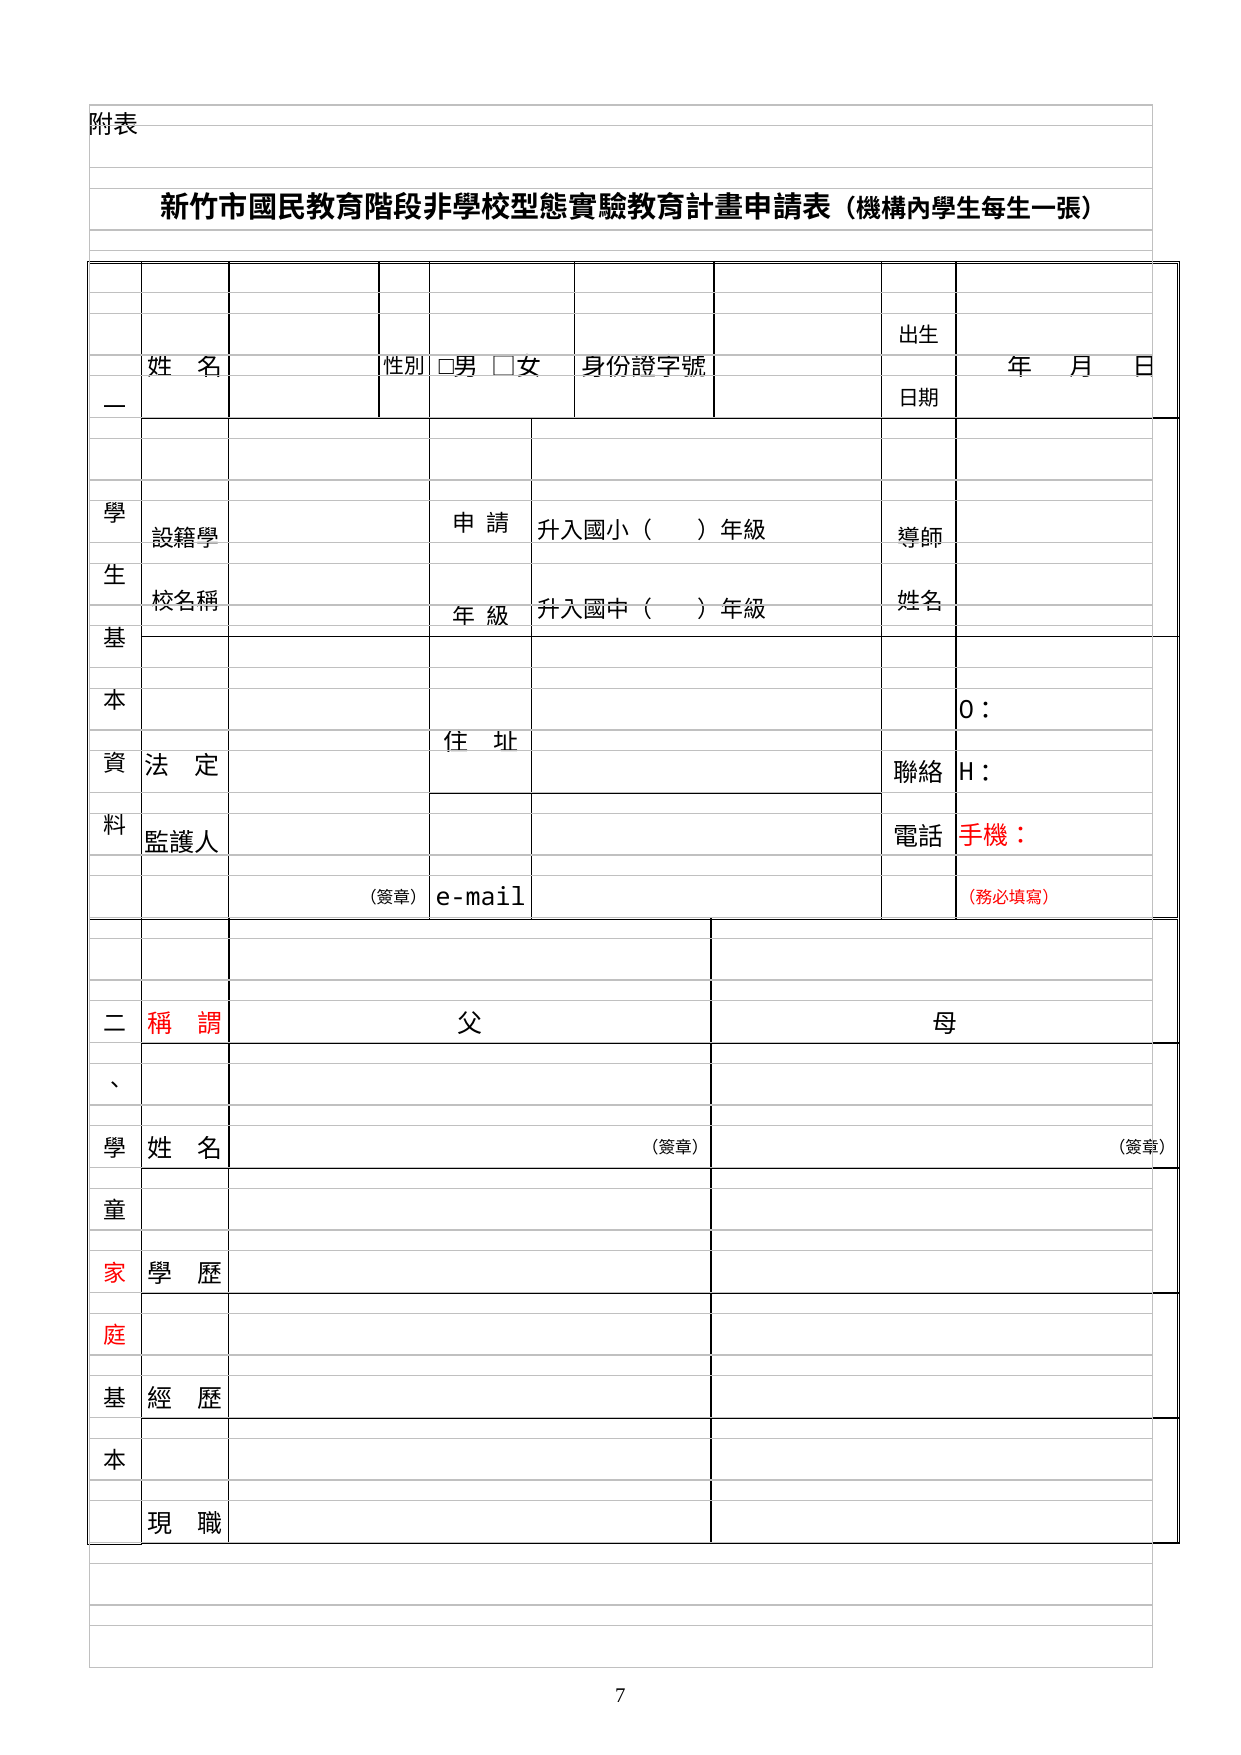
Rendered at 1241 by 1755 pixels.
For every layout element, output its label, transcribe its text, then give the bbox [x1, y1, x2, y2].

table_header [90, 231, 1152, 250]
table_cell [712, 1314, 1152, 1354]
table_cell [1153, 1419, 1177, 1542]
table_cell [229, 856, 429, 875]
table_cell [430, 814, 531, 854]
table_cell [957, 606, 1152, 625]
text 附表 [90, 106, 1152, 125]
table_cell [229, 731, 429, 750]
table_cell 申 請 年 級 [430, 439, 531, 479]
table_cell [230, 293, 378, 313]
table_cell [230, 264, 378, 292]
table_cell [142, 856, 228, 875]
table_cell 手機： [957, 814, 1152, 854]
table_cell [229, 419, 429, 438]
table_cell [712, 1294, 1152, 1313]
table_cell 住 址 [430, 689, 531, 729]
table_cell [229, 1376, 710, 1417]
table_cell 法 定 [142, 751, 228, 792]
table_cell [712, 1376, 1152, 1417]
table_cell 性別 [410, 356, 421, 375]
table_cell [882, 689, 955, 729]
table_cell [1153, 1294, 1177, 1417]
table_cell 住 址 [430, 637, 531, 667]
table_cell 生 [90, 564, 141, 604]
table_cell [532, 751, 881, 792]
table_cell [142, 1419, 228, 1438]
table_cell [230, 1044, 710, 1063]
table_cell [90, 1106, 141, 1125]
table_cell 住 址 [511, 731, 531, 750]
table_cell 導師姓名 [882, 564, 955, 604]
table_cell □男 □女 [514, 356, 527, 375]
table_header [1153, 167, 1178, 261]
table_header 新竹市國民教育階段非學校型態實驗教育計畫申請表（機構內學生每生一張） [90, 189, 1152, 229]
table_cell [90, 314, 141, 354]
table_cell [229, 1251, 710, 1292]
table_cell [90, 418, 141, 438]
table_cell [90, 1168, 141, 1188]
table_cell 性別 [380, 376, 429, 417]
table_cell 性別 [380, 264, 429, 292]
table_cell [882, 356, 955, 375]
table_cell [229, 668, 429, 688]
table_cell 姓 名 [152, 356, 164, 375]
table_cell [715, 293, 881, 313]
table_cell [229, 481, 429, 500]
table_cell 申 請 年 級 [430, 564, 531, 604]
table_cell 身份證字號 [575, 293, 713, 313]
table_cell [712, 1169, 1152, 1188]
table_cell [957, 501, 1152, 542]
table_cell [229, 626, 429, 636]
table_cell 性別 [380, 314, 429, 354]
table_cell 電話 [882, 814, 955, 854]
table_cell [90, 293, 141, 313]
table_cell 學 [90, 1126, 141, 1167]
table_cell 姓 名 [210, 356, 228, 375]
table_cell [1153, 419, 1177, 636]
table_cell 姓 名 [142, 1126, 228, 1167]
table_cell 身份證字號 [575, 376, 713, 417]
table_cell [229, 1169, 710, 1188]
table_cell [882, 293, 955, 313]
table_cell [712, 1251, 1152, 1292]
table_cell [229, 606, 429, 625]
table_cell [142, 1294, 228, 1313]
table_cell 學 歷 [142, 1251, 228, 1292]
table_cell 申 請 年 級 [430, 501, 531, 542]
table_cell 聯絡 [882, 751, 955, 792]
table_header [90, 168, 1152, 188]
table_cell [1153, 920, 1177, 1042]
table_cell 升入國小（ ）年級 升入國中（ ）年級 [532, 543, 881, 563]
table_cell 身份證字號 [600, 356, 612, 375]
table_cell （簽章） [230, 1126, 710, 1167]
table_cell [229, 1189, 710, 1229]
table_cell [90, 481, 141, 500]
table_cell [882, 856, 955, 875]
table_cell [142, 1356, 228, 1375]
table_cell 申 請 年 級 [430, 606, 464, 625]
table_cell [230, 1064, 710, 1104]
table_cell [142, 1044, 228, 1063]
table_cell [957, 731, 1152, 750]
table_cell 母 [712, 1001, 1152, 1042]
table_cell [229, 751, 429, 792]
table_cell 年 月 日 [957, 293, 1152, 313]
table_cell [142, 731, 228, 750]
table_cell [90, 668, 141, 688]
table_cell （簽章） [712, 1126, 1152, 1167]
table_cell 現 職 [142, 1501, 228, 1542]
table_cell [142, 1439, 228, 1479]
table_cell 導師姓名 [882, 543, 955, 563]
table_cell 基 [90, 626, 141, 667]
table_cell 姓 名 [207, 368, 217, 374]
table_cell 出生 [882, 314, 955, 354]
table_cell 導師姓名 [882, 606, 955, 625]
table_cell 設籍學校名稱 [142, 543, 228, 563]
table_cell 設籍學校名稱 [142, 439, 228, 479]
table_cell [142, 981, 228, 1000]
table_cell 導師姓名 [882, 626, 955, 636]
table_cell [712, 1501, 1152, 1542]
text 附表 [90, 126, 1152, 141]
table_cell O： [957, 689, 1152, 729]
table_cell [532, 731, 881, 750]
table_cell [90, 543, 141, 563]
table_cell [90, 981, 141, 1000]
table_cell 設籍學校名稱 [142, 481, 228, 500]
table_cell [712, 1189, 1152, 1229]
table_cell [532, 856, 881, 875]
table_cell 身份證字號 [575, 356, 593, 375]
table_cell [90, 876, 141, 917]
table_cell 父 [230, 1001, 710, 1042]
table_cell □男 □女 [430, 314, 574, 354]
table_cell 本 [90, 1439, 141, 1479]
table_cell 住 址 [449, 731, 509, 750]
table_cell □男 □女 [466, 356, 493, 375]
table_cell 住 址 [430, 668, 531, 688]
table_cell [229, 1314, 710, 1354]
table_cell [142, 1314, 228, 1354]
table_cell [229, 1439, 710, 1479]
table_cell [90, 939, 141, 979]
table_cell e-mail [430, 876, 531, 917]
table_cell [229, 637, 429, 667]
table_cell [90, 1501, 141, 1542]
table_cell 姓 名 [142, 356, 152, 375]
table_cell [142, 920, 228, 938]
table_cell 申 請 年 級 [430, 543, 531, 563]
table_cell [882, 793, 955, 813]
table_cell [90, 1293, 141, 1313]
table_cell □男 □女 [494, 356, 513, 375]
table_cell [229, 1294, 710, 1313]
table_cell [230, 939, 710, 979]
table_cell [229, 1356, 710, 1375]
table_cell [957, 668, 1152, 688]
table_cell [957, 626, 1152, 636]
table_cell [142, 939, 228, 979]
table_cell [142, 793, 228, 813]
table_cell 性別 [380, 356, 387, 375]
table_cell [229, 501, 429, 542]
table_cell [712, 1439, 1152, 1479]
table_cell [712, 1419, 1152, 1438]
table_cell [230, 356, 378, 375]
table_cell 性別 [388, 356, 413, 375]
table_header [90, 251, 1152, 261]
table_cell [142, 637, 228, 667]
table_cell [229, 814, 429, 854]
table_cell [957, 793, 1152, 813]
table_cell 年 月 日 [1153, 264, 1177, 417]
table_cell [90, 1481, 141, 1500]
table_cell [430, 856, 531, 875]
table_cell 設籍學校名稱 [142, 564, 228, 604]
table_cell 本 [90, 689, 141, 729]
table_cell [957, 439, 1152, 479]
table_cell [532, 794, 881, 813]
table_cell 設籍學校名稱 [142, 606, 228, 625]
table_cell [90, 356, 141, 375]
table_cell [957, 564, 1152, 604]
table_cell 日期 [882, 376, 955, 417]
table_cell （簽章） [1153, 1044, 1177, 1167]
table_cell H： [957, 751, 1152, 792]
table_cell [715, 314, 881, 354]
table_cell [230, 1106, 710, 1125]
table_cell [142, 1231, 228, 1250]
table_cell [532, 637, 881, 667]
table_cell 經 歷 [142, 1376, 228, 1417]
table_cell 申 請 年 級 [430, 419, 531, 438]
table_cell [712, 1231, 1152, 1250]
table_cell □男 □女 [527, 356, 574, 375]
table_cell [715, 376, 881, 417]
table_cell 導師姓名 [882, 439, 955, 479]
table_cell （務必填寫） [957, 876, 1152, 917]
table_cell □男 □女 [430, 376, 574, 417]
table_cell 年 月 日 [1090, 356, 1136, 375]
table_cell [957, 637, 1152, 667]
table_cell [229, 439, 429, 479]
table_cell [90, 856, 141, 875]
table_cell [882, 668, 955, 688]
table_cell [957, 419, 1152, 438]
table_cell 家 [90, 1251, 141, 1292]
table_cell 升入國小（ ）年級 升入國中（ ）年級 [532, 606, 881, 625]
table_cell [229, 793, 429, 813]
table_cell （簽章） [229, 876, 429, 917]
table_cell [90, 1356, 141, 1375]
table_cell （簽章） [712, 1106, 1152, 1125]
table_cell 年 月 日 [1015, 356, 1074, 375]
table_cell [229, 1501, 710, 1542]
table_cell [90, 1043, 141, 1063]
table_cell 住 址 [430, 731, 449, 750]
table_cell 庭 [90, 1314, 141, 1354]
table_cell [90, 264, 141, 292]
table_cell 申 請 年 級 [504, 606, 531, 625]
table_cell 童 [90, 1189, 141, 1229]
table_cell [230, 376, 378, 417]
table_cell [882, 637, 955, 667]
table_cell [715, 264, 881, 292]
table_cell 升入國小（ ）年級 升入國中（ ）年級 [532, 439, 881, 479]
table_cell □男 □女 [430, 264, 574, 292]
table_cell [957, 481, 1152, 500]
table_cell [90, 920, 141, 938]
table_cell [430, 794, 531, 813]
table_cell 設籍學校名稱 [142, 419, 228, 438]
table_cell [712, 939, 1152, 979]
table_cell [90, 439, 141, 479]
table_cell [90, 606, 141, 625]
table_cell [532, 668, 881, 688]
table_cell 稱 謂 [142, 1001, 228, 1042]
table_cell 身份證字號 [575, 314, 713, 354]
table_cell 監護人 [142, 814, 228, 854]
table_cell 年 月 日 [957, 314, 1152, 354]
table_cell 姓 名 [166, 356, 207, 375]
table_cell [712, 920, 1152, 938]
table_cell 資 [90, 751, 141, 792]
table_cell [230, 314, 378, 354]
table_cell 升入國小（ ）年級 升入國中（ ）年級 [532, 481, 881, 500]
table_cell 性別 [422, 356, 429, 375]
table_cell 導師姓名 [882, 481, 955, 500]
table_cell [90, 731, 141, 750]
table_cell 年 月 日 [957, 376, 1152, 417]
table_cell 升入國小（ ）年級 升入國中（ ）年級 [532, 501, 881, 542]
table_cell 一 [90, 376, 141, 417]
table_cell [230, 920, 710, 938]
table_cell [712, 1481, 1152, 1500]
table_cell [142, 1106, 228, 1125]
table_cell [882, 876, 955, 917]
table_cell [957, 856, 1152, 875]
table_cell [957, 543, 1152, 563]
table_cell [712, 1356, 1152, 1375]
table_cell [142, 668, 228, 688]
table_cell 住 址 [430, 751, 531, 792]
table_cell [142, 1169, 228, 1188]
table_cell [229, 689, 429, 729]
table_cell 姓 名 [142, 264, 228, 292]
table_cell [229, 1481, 710, 1500]
table_cell 申 請 年 級 [459, 606, 498, 625]
table_cell 姓 名 [142, 314, 228, 354]
table_cell [230, 981, 710, 1000]
table_cell 二 [90, 1001, 141, 1042]
table_cell 性別 [380, 293, 429, 313]
table_cell （簽章） [712, 1064, 1152, 1104]
table_cell 升入國小（ ）年級 升入國中（ ）年級 [532, 626, 881, 636]
table_cell [90, 1418, 141, 1438]
table_cell [90, 793, 141, 813]
table_cell 姓 名 [142, 376, 228, 417]
table_cell 身份證字號 [612, 356, 697, 375]
table_cell 設籍學校名稱 [142, 626, 228, 636]
table_cell [142, 1481, 228, 1500]
table_cell 性別 [388, 356, 396, 361]
table_cell [142, 1189, 228, 1229]
table_cell [1153, 637, 1177, 917]
table_cell □男 □女 [430, 356, 464, 375]
table_cell 申 請 年 級 [430, 626, 531, 636]
table_cell [142, 876, 228, 917]
table_cell [229, 1419, 710, 1438]
table_cell 年 月 日 [957, 356, 1020, 375]
table_cell [1153, 1169, 1177, 1292]
table_cell 料 [90, 814, 141, 854]
table_cell 姓 名 [142, 293, 228, 313]
table_cell 導師姓名 [882, 501, 955, 542]
table_cell [882, 264, 955, 292]
table_cell [532, 876, 881, 917]
table_cell 升入國小（ ）年級 升入國中（ ）年級 [532, 419, 881, 438]
table_cell [532, 689, 881, 729]
table_cell [229, 543, 429, 563]
table_cell 升入國小（ ）年級 升入國中（ ）年級 [532, 564, 881, 604]
table_cell [229, 564, 429, 604]
table_cell □男 □女 [430, 293, 574, 313]
table_cell 設籍學校名稱 [142, 501, 228, 542]
table_cell [532, 814, 881, 854]
table_cell [229, 1231, 710, 1250]
table_cell [142, 1064, 228, 1104]
table_cell [715, 356, 881, 375]
table_cell [142, 689, 228, 729]
table_cell [712, 981, 1152, 1000]
table_cell 年 月 日 [957, 264, 1152, 292]
table_cell （簽章） [712, 1044, 1152, 1063]
table_cell [882, 731, 955, 750]
table_cell 、 [90, 1064, 141, 1104]
table_cell 身份證字號 [692, 356, 713, 375]
table_cell 導師姓名 [882, 419, 955, 438]
table_cell [90, 1231, 141, 1250]
table_cell 身份證字號 [575, 264, 713, 292]
table_cell 學 [90, 501, 141, 542]
table_cell 基 [90, 1376, 141, 1417]
table_cell 申 請 年 級 [430, 481, 531, 500]
